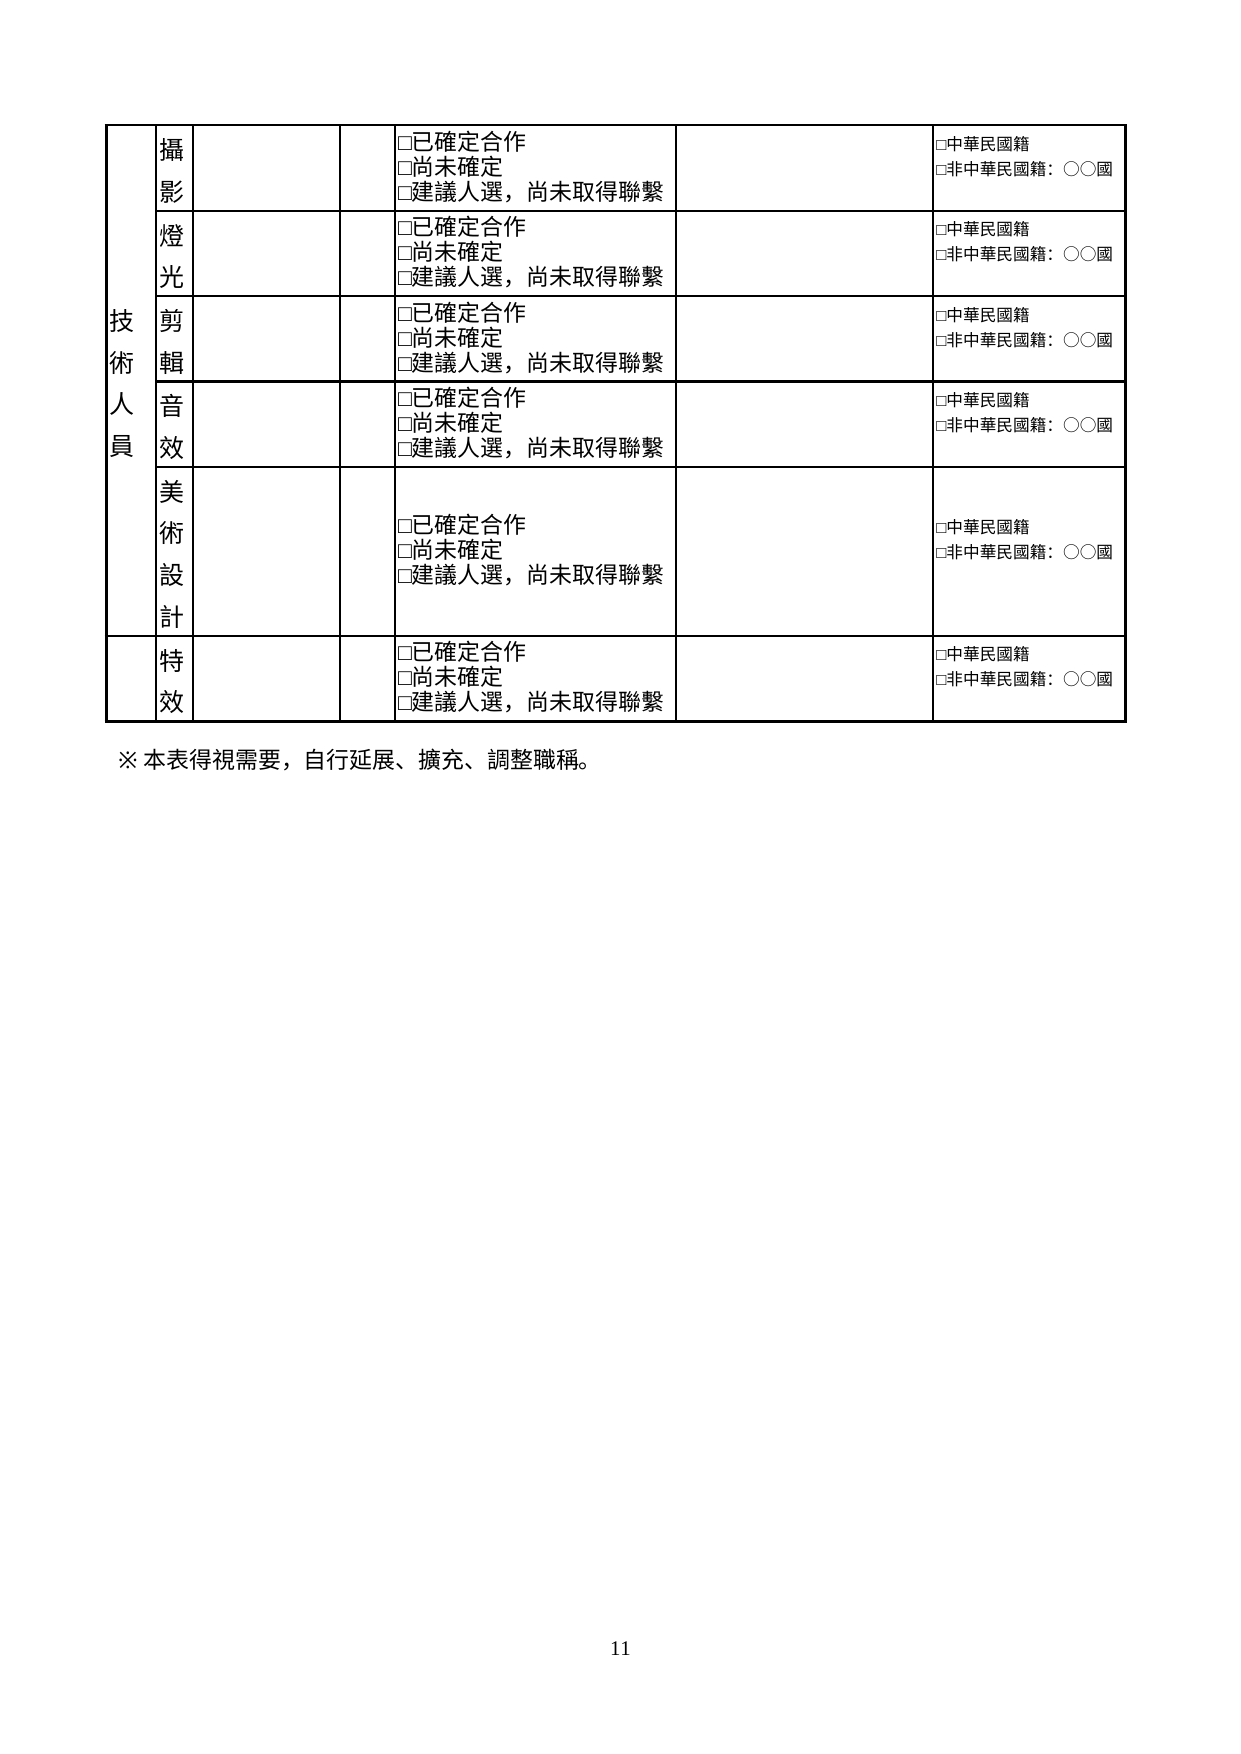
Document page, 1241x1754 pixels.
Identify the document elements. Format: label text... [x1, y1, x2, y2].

table_cell □中華民國籍 □非中華民國籍：○○國 [934, 637, 1124, 720]
table_cell [341, 212, 394, 295]
table_cell [194, 212, 339, 295]
table_cell [341, 468, 394, 634]
table_cell [341, 126, 394, 209]
table_cell 燈 光 [157, 212, 192, 295]
table_cell 特效 [157, 637, 192, 720]
table_cell □中華民國籍 □非中華民國籍：○○國 [934, 383, 1124, 466]
table_cell □已確定合作 □尚未確定 □建議人選，尚未取得聯繫 [396, 126, 675, 209]
table_cell [194, 468, 339, 634]
table_cell □中華民國籍 □非中華民國籍：○○國 [934, 468, 1124, 634]
table_cell 技術人員 [108, 126, 155, 634]
table_cell [194, 637, 339, 720]
table_cell [108, 637, 155, 720]
table_cell [194, 297, 339, 380]
text ※ 本表得視需要，自行延展、擴充、調整職稱。 [118, 742, 1122, 775]
table_cell 攝 影 [157, 126, 192, 209]
table_cell [677, 637, 932, 720]
table_cell □中華民國籍 □非中華民國籍：○○國 [934, 212, 1124, 295]
table_cell □已確定合作 □尚未確定 □建議人選，尚未取得聯繫 [396, 297, 675, 380]
table_cell [194, 126, 339, 209]
table_cell [677, 212, 932, 295]
table_cell □中華民國籍 □非中華民國籍：○○國 [934, 126, 1124, 209]
table_cell [341, 383, 394, 466]
table_cell □已確定合作 □尚未確定 □建議人選，尚未取得聯繫 [396, 637, 675, 720]
table_cell 美術設計 [157, 468, 192, 634]
table_cell □中華民國籍 □非中華民國籍：○○國 [934, 297, 1124, 380]
table_cell [341, 297, 394, 380]
table_cell [677, 383, 932, 466]
table_cell [341, 637, 394, 720]
table_cell [194, 383, 339, 466]
table_cell □已確定合作 □尚未確定 □建議人選，尚未取得聯繫 [396, 468, 675, 634]
table_cell 剪輯 [157, 297, 192, 380]
table_cell 音效 [157, 383, 192, 466]
table_cell [677, 126, 932, 209]
table_cell [677, 468, 932, 634]
table_cell [677, 297, 932, 380]
table_cell □已確定合作 □尚未確定 □建議人選，尚未取得聯繫 [396, 383, 675, 466]
table_cell □已確定合作 □尚未確定 □建議人選，尚未取得聯繫 [396, 212, 675, 295]
